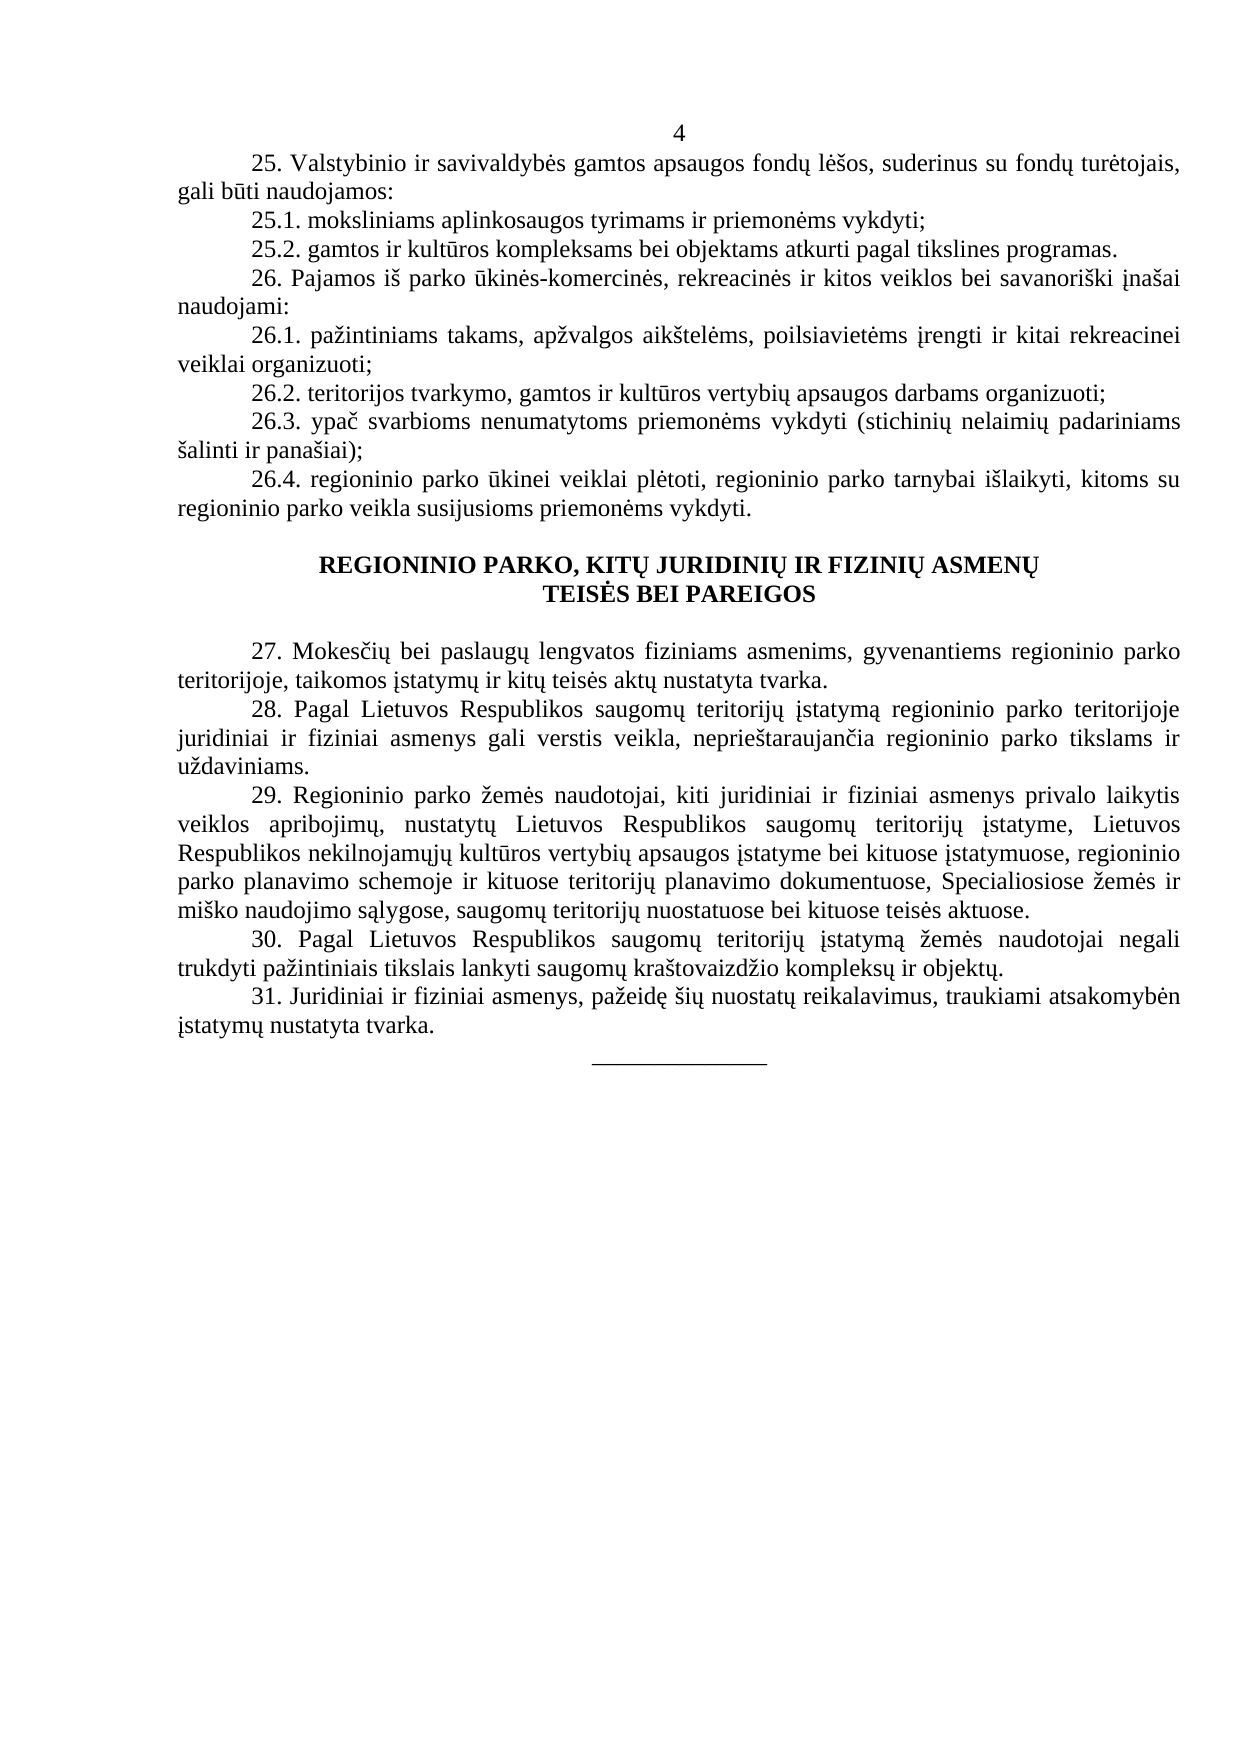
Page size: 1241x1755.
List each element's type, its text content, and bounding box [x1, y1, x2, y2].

text 26. Pajamos iš parko ūkinės-komercinės, rekreacinės ir kitos veiklos bei savanoriški įnašai naudojami: [177, 263, 1181, 320]
text 26.4. regioninio parko ūkinei veiklai plėtoti, regioninio parko tarnybai išlaikyti, kitoms su regioninio parko veikla susijusioms priemonėms vykdyti. [177, 464, 1181, 521]
text Regioninio parko, kitų juridinių ir fizinių asmenų [177, 550, 1181, 579]
text 31. Juridiniai ir fiziniai asmenys, pažeidę šių nuostatų reikalavimus, traukiami atsakomybėn įstatymų nustatyta tvarka. [177, 981, 1181, 1039]
text 25. Valstybinio ir savivaldybės gamtos apsaugos fondų lėšos, suderinus su fondų turėtojais, gali būti naudojamos: [177, 148, 1181, 205]
text 27. Mokesčių bei paslaugų lengvatos fiziniams asmenims, gyvenantiems regioninio parko teritorijoje, taikomos įstatymų ir kitų teisės aktų nustatyta tvarka. [177, 636, 1181, 694]
text 25.2. gamtos ir kultūros kompleksams bei objektams atkurti pagal tikslines programas. [177, 234, 1181, 263]
text 30. Pagal Lietuvos Respublikos saugomų teritorijų įstatymą žemės naudotojai negali trukdyti pažintiniais tikslais lankyti saugomų kraštovaizdžio kompleksų ir objektų. [177, 924, 1181, 981]
text teisės bei pareigos [177, 579, 1181, 608]
text 26.3. ypač svarbioms nenumatytoms priemonėms vykdyti (stichinių nelaimių padariniams šalinti ir panašiai); [177, 406, 1181, 464]
text 25.1. moksliniams aplinkosaugos tyrimams ir priemonėms vykdyti; [177, 205, 1181, 234]
text 29. Regioninio parko žemės naudotojai, kiti juridiniai ir fiziniai asmenys privalo laikytis veiklos apribojimų, nustatytų Lietuvos Respublikos saugomų teritorijų įstatyme, Lietuvos Respublikos nekilnojamųjų kultūros vertybių apsaugos įstatyme bei kituose įstatymuose, regioninio parko planavimo schemoje ir kituose teritorijų planavimo dokumentuose, Specialiosiose žemės ir miško naudojimo sąlygose, saugomų teritorijų nuostatuose bei kituose teisės aktuose. [177, 780, 1181, 924]
text 26.2. teritorijos tvarkymo, gamtos ir kultūros vertybių apsaugos darbams organizuoti; [177, 378, 1181, 406]
text 26.1. pažintiniams takams, apžvalgos aikštelėms, poilsiavietėms įrengti ir kitai rekreacinei veiklai organizuoti; [177, 320, 1181, 378]
text ______________ [177, 1039, 1181, 1068]
text 28. Pagal Lietuvos Respublikos saugomų teritorijų įstatymą regioninio parko teritorijoje juridiniai ir fiziniai asmenys gali verstis veikla, neprieštaraujančia regioninio parko tikslams ir uždaviniams. [177, 694, 1181, 780]
